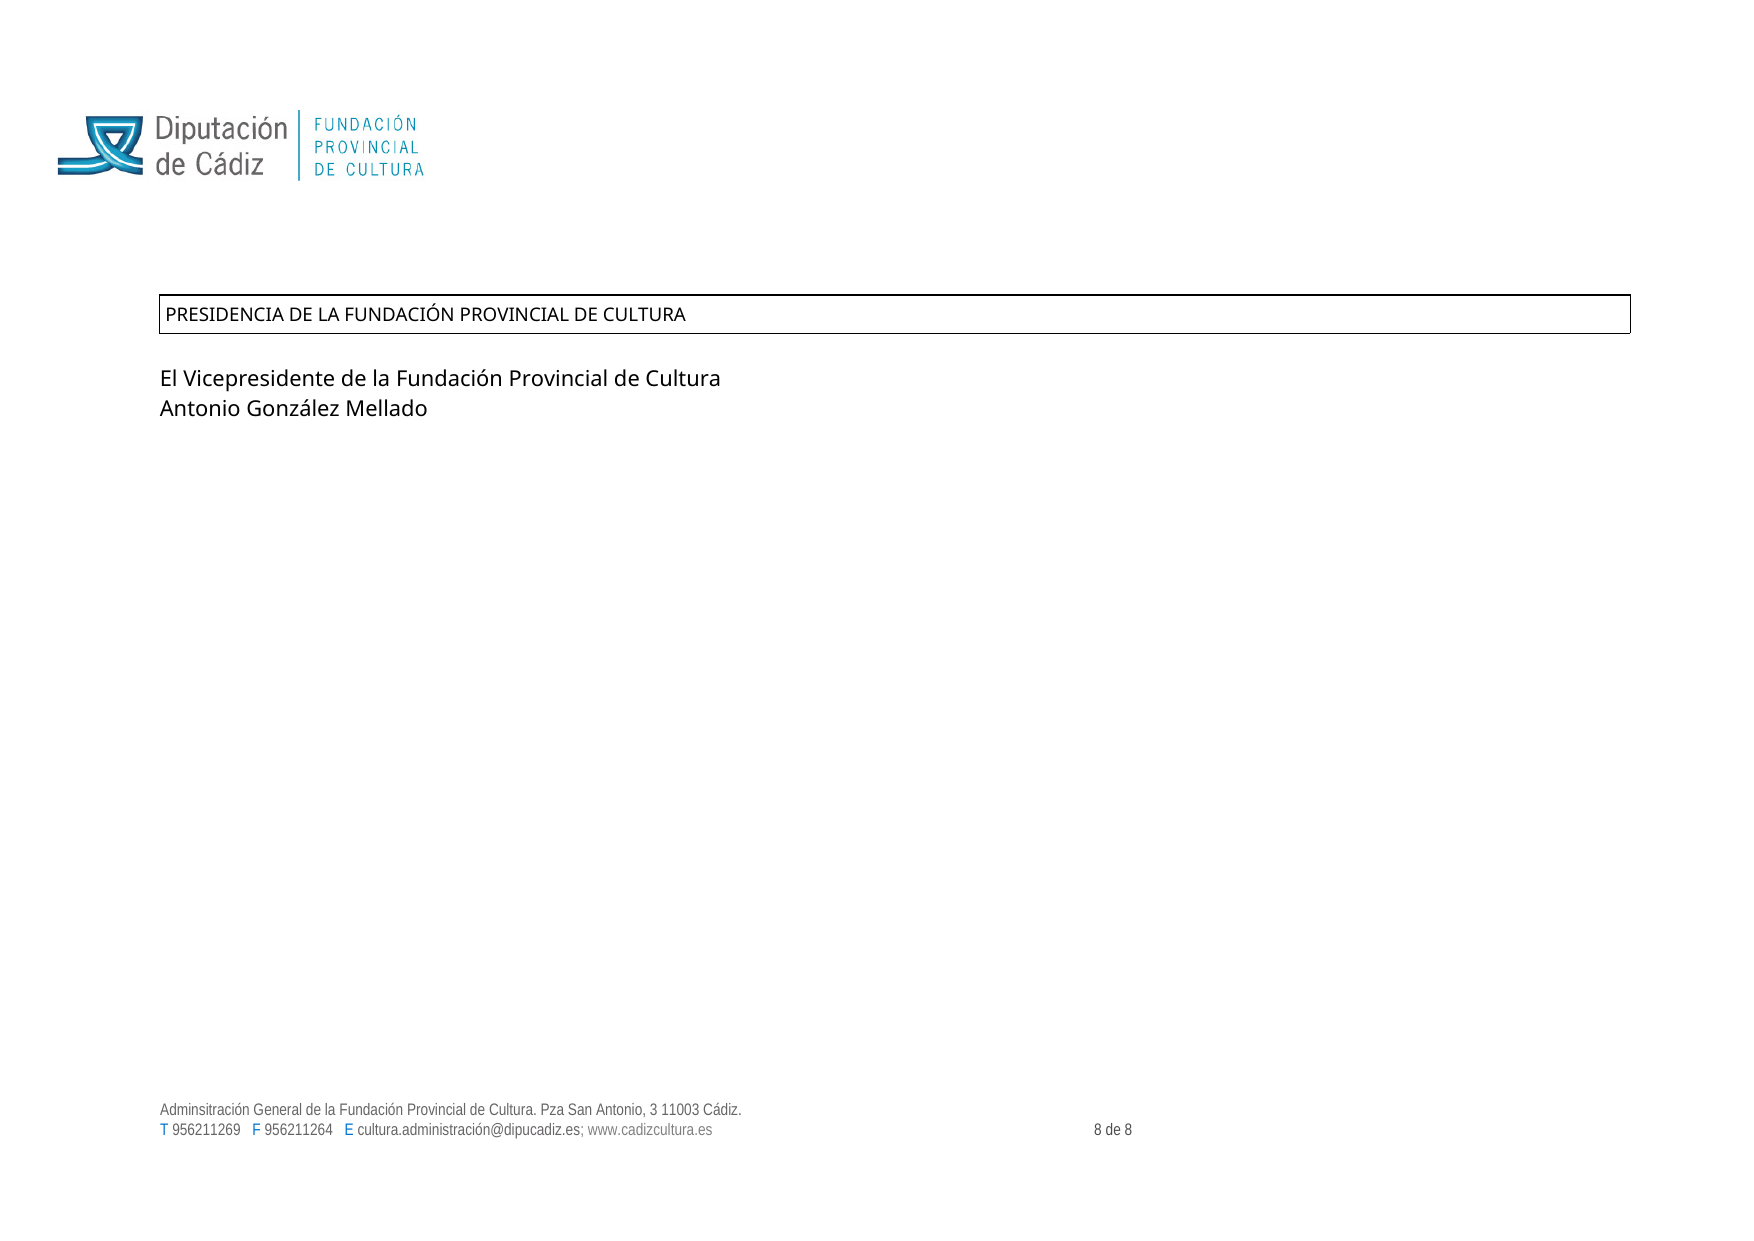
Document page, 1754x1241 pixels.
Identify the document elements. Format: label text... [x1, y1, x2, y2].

picture [57, 110, 694, 181]
text Antonio González Mellado [159, 393, 1630, 422]
text El Vicepresidente de la Fundación Provincial de Cultura [159, 363, 1630, 393]
table_header PRESIDENCIA DE LA FUNDACIÓN PROVINCIAL DE CULTURA [160, 296, 1630, 333]
